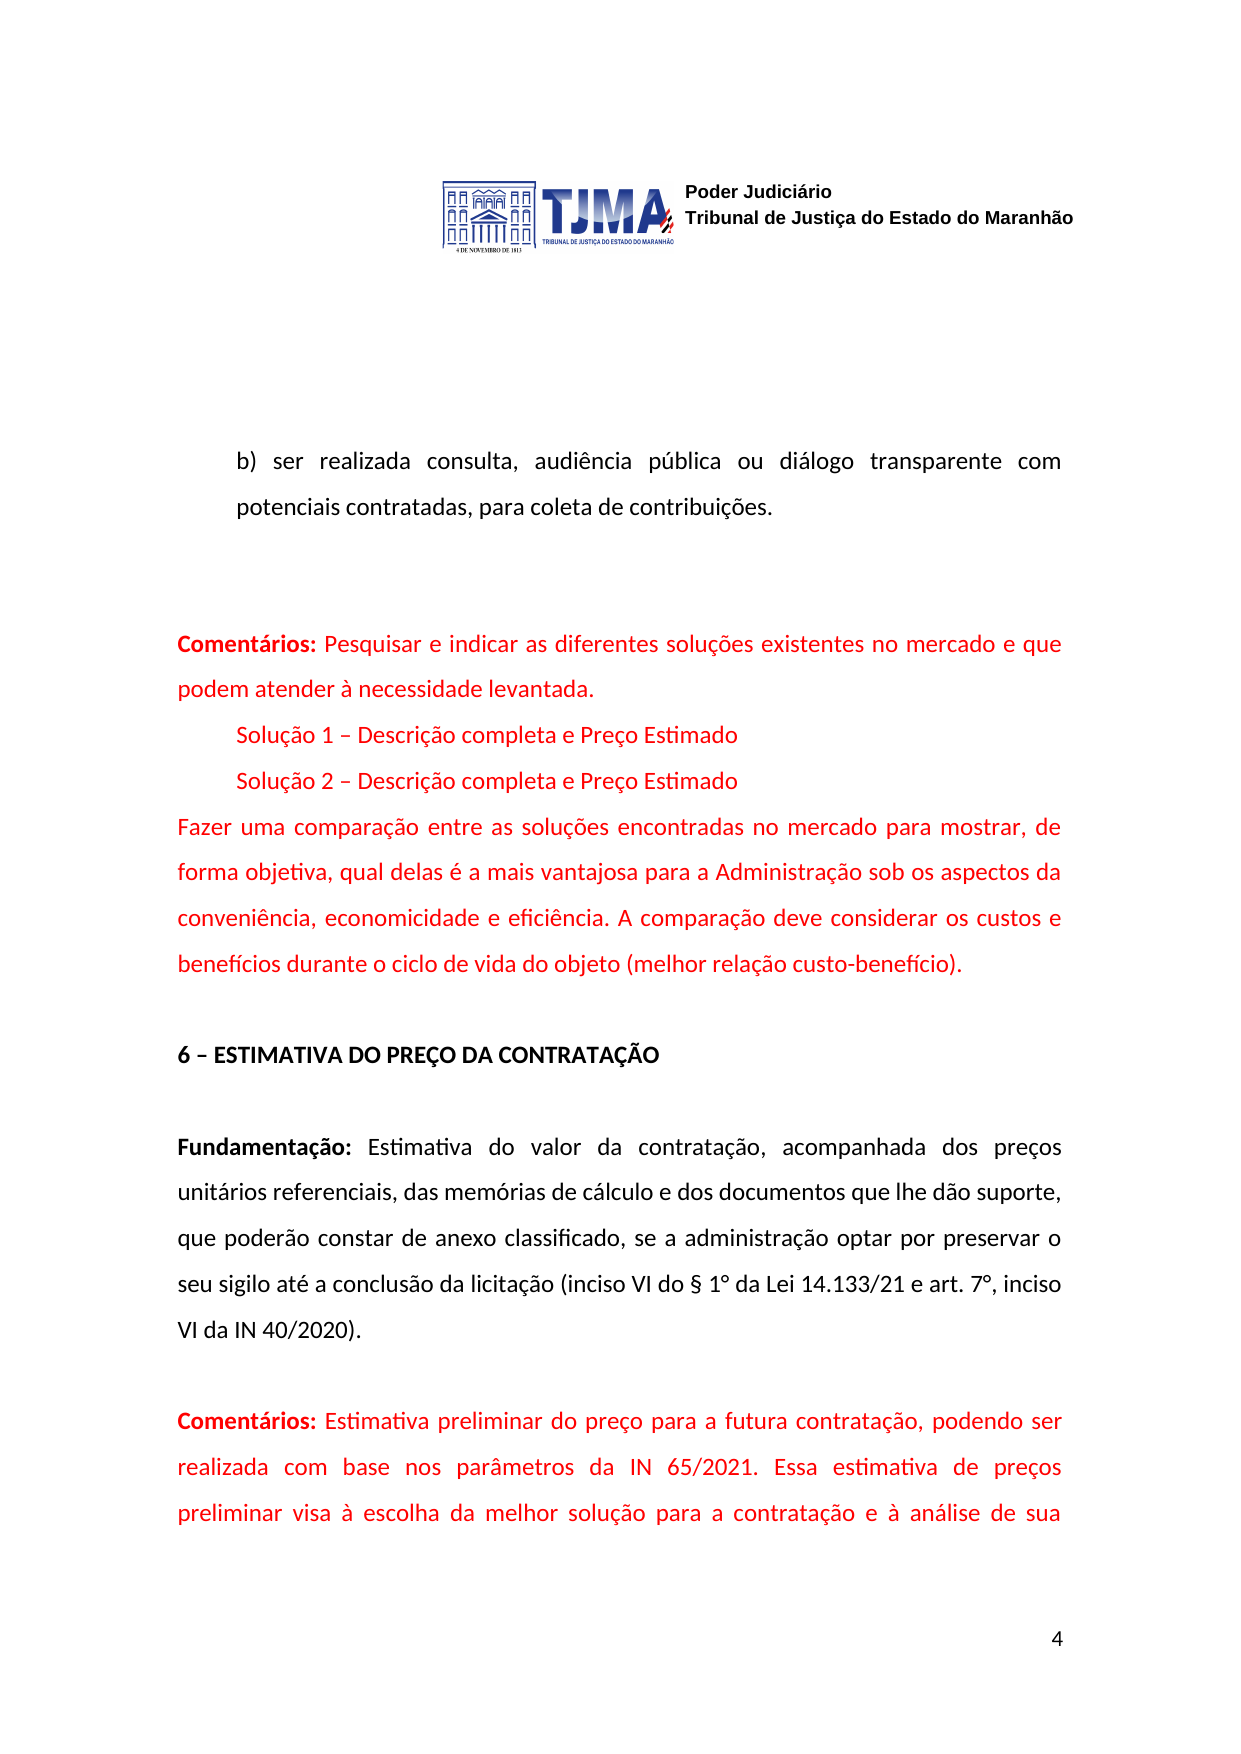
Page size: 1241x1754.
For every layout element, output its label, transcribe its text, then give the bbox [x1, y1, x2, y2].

text b) ser realizada consulta, audiência pública ou diálogo transparente com potenciais contratadas, para coleta de contribuições. [236, 399, 1063, 521]
text Solução 2 – Descrição completa e Preço Estimado [236, 765, 1063, 796]
picture [442, 181, 674, 254]
text Fazer uma comparação entre as soluções encontradas no mercado para mostrar, de forma objetiva, qual delas é a mais vantajosa para a Administração sob os aspectos da conveniência, economicidade e eficiência. A comparação deve considerar os custos e benefícios durante o ciclo de vida do objeto (melhor relação custo-benefício). [177, 811, 1063, 978]
text 6 – ESTIMATIVA DO PREÇO DA CONTRATAÇÃO [177, 1039, 1063, 1070]
text Fundamentação: Estimativa do valor da contratação, acompanhada dos preços unitários referenciais, das memórias de cálculo e dos documentos que lhe dão suporte, que poderão constar de anexo classificado, se a administração optar por preservar o seu sigilo até a conclusão da licitação (inciso VI do § 1° da Lei 14.133/21 e art. 7°, inciso VI da IN 40/2020). [177, 1131, 1063, 1344]
text Comentários: Pesquisar e indicar as diferentes soluções existentes no mercado e que podem atender à necessidade levantada. [177, 628, 1063, 704]
text Comentários: Estimativa preliminar do preço para a futura contratação, podendo ser realizada com base nos parâmetros da IN 65/2021. Essa estimativa de preços preliminar visa à escolha da melhor solução para a contratação e à análise de sua [177, 1405, 1063, 1527]
text Solução 1 – Descrição completa e Preço Estimado [236, 719, 1063, 750]
